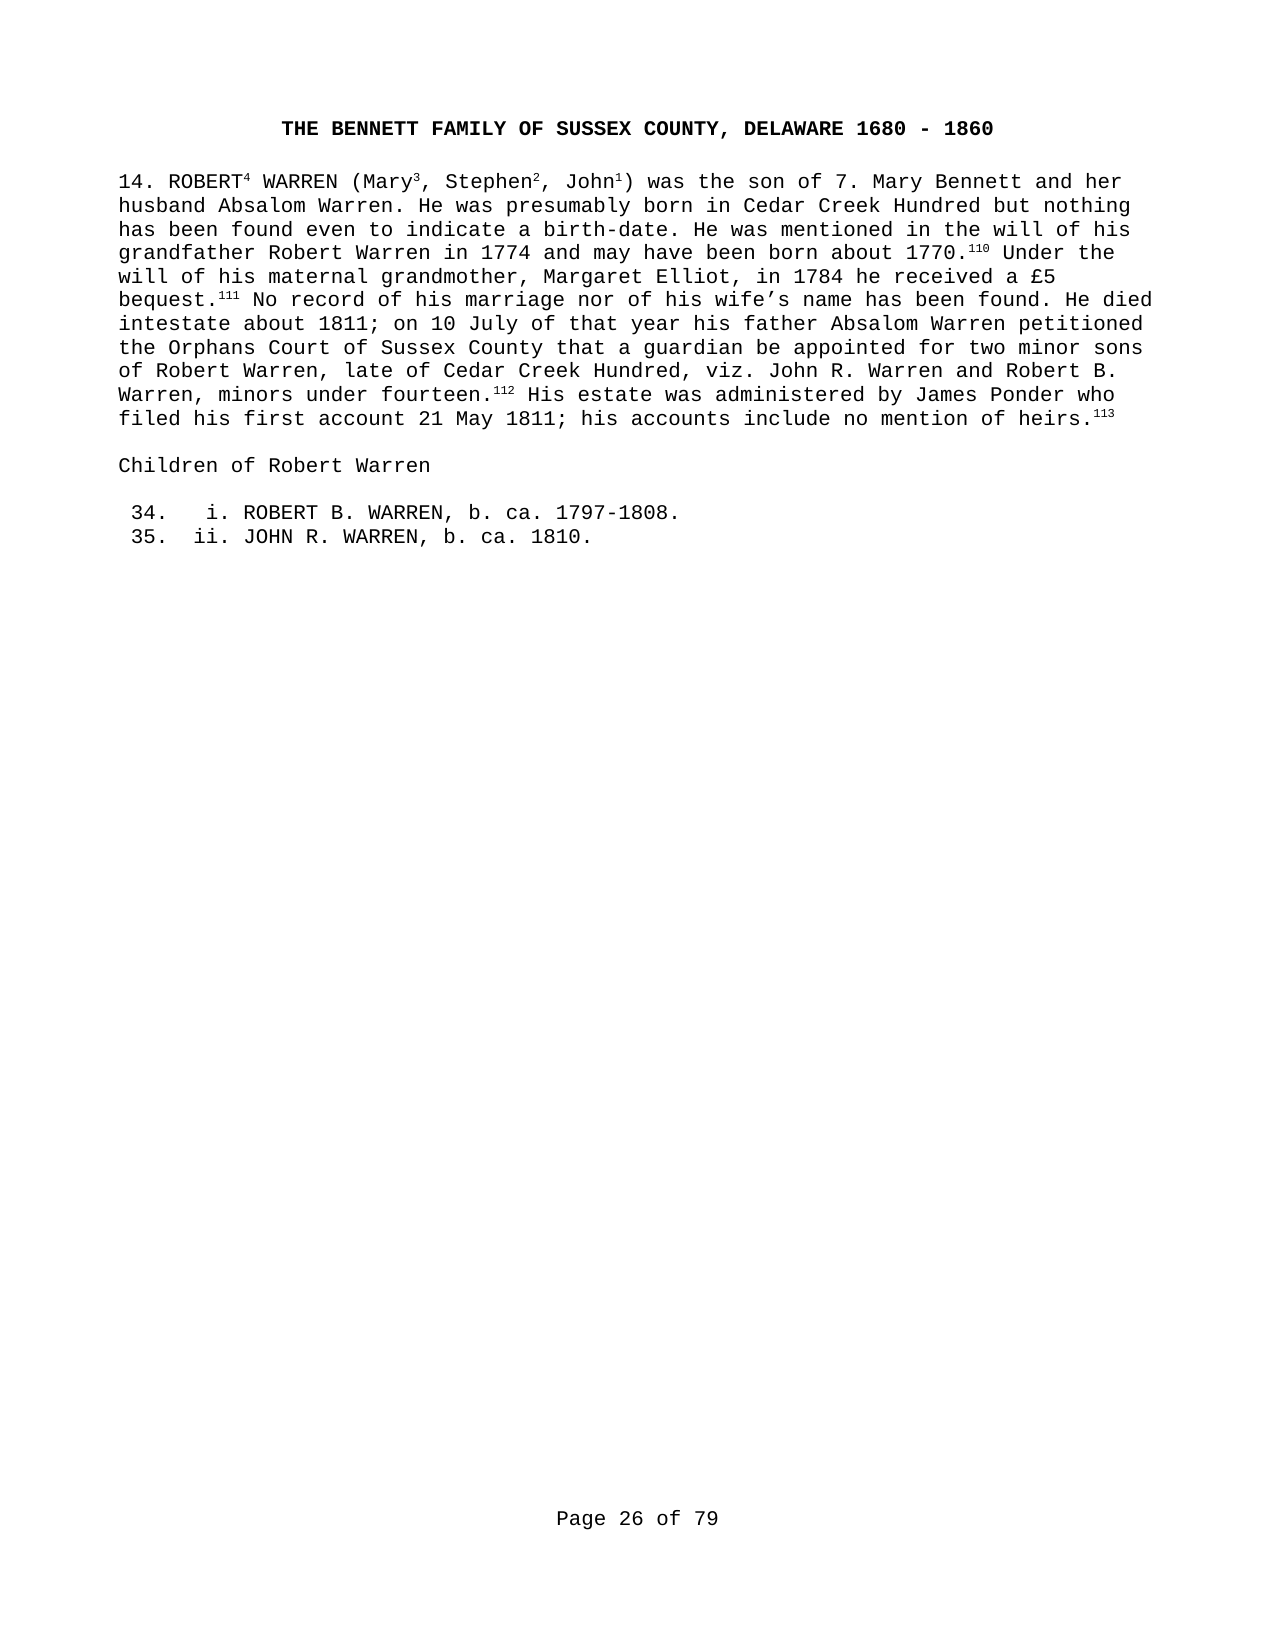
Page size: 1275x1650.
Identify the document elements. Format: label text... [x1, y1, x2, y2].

text Children of Robert Warren [118, 455, 1157, 479]
text 34. i. ROBERT B. WARREN, b. ca. 1797-1808. [118, 502, 1157, 526]
text 35. ii. JOHN R. WARREN, b. ca. 1810. [118, 526, 1157, 549]
text 14. ROBERT4 WARREN (Mary3, Stephen2, John1) was the son of 7. Mary Bennett and her husband Absalom Warren. He was presumably born in Cedar Creek Hundred but nothing has been found even to indicate a birth-date. He was mentioned in the will of his grandfather Robert Warren in 1774 and may have been born about 1770.110 Under the will of his maternal grandmother, Margaret Elliot, in 1784 he received a £5 bequest.111 No record of his marriage nor of his wife’s name has been found. He died intestate about 1811; on 10 July of that year his father Absalom Warren petitioned the Orphans Court of Sussex County that a guardian be appointed for two minor sons of Robert Warren, late of Cedar Creek Hundred, viz. John R. Warren and Robert B. Warren, minors under fourteen.112 His estate was administered by James Ponder who filed his first account 21 May 1811; his accounts include no mention of heirs.113 [118, 171, 1157, 431]
